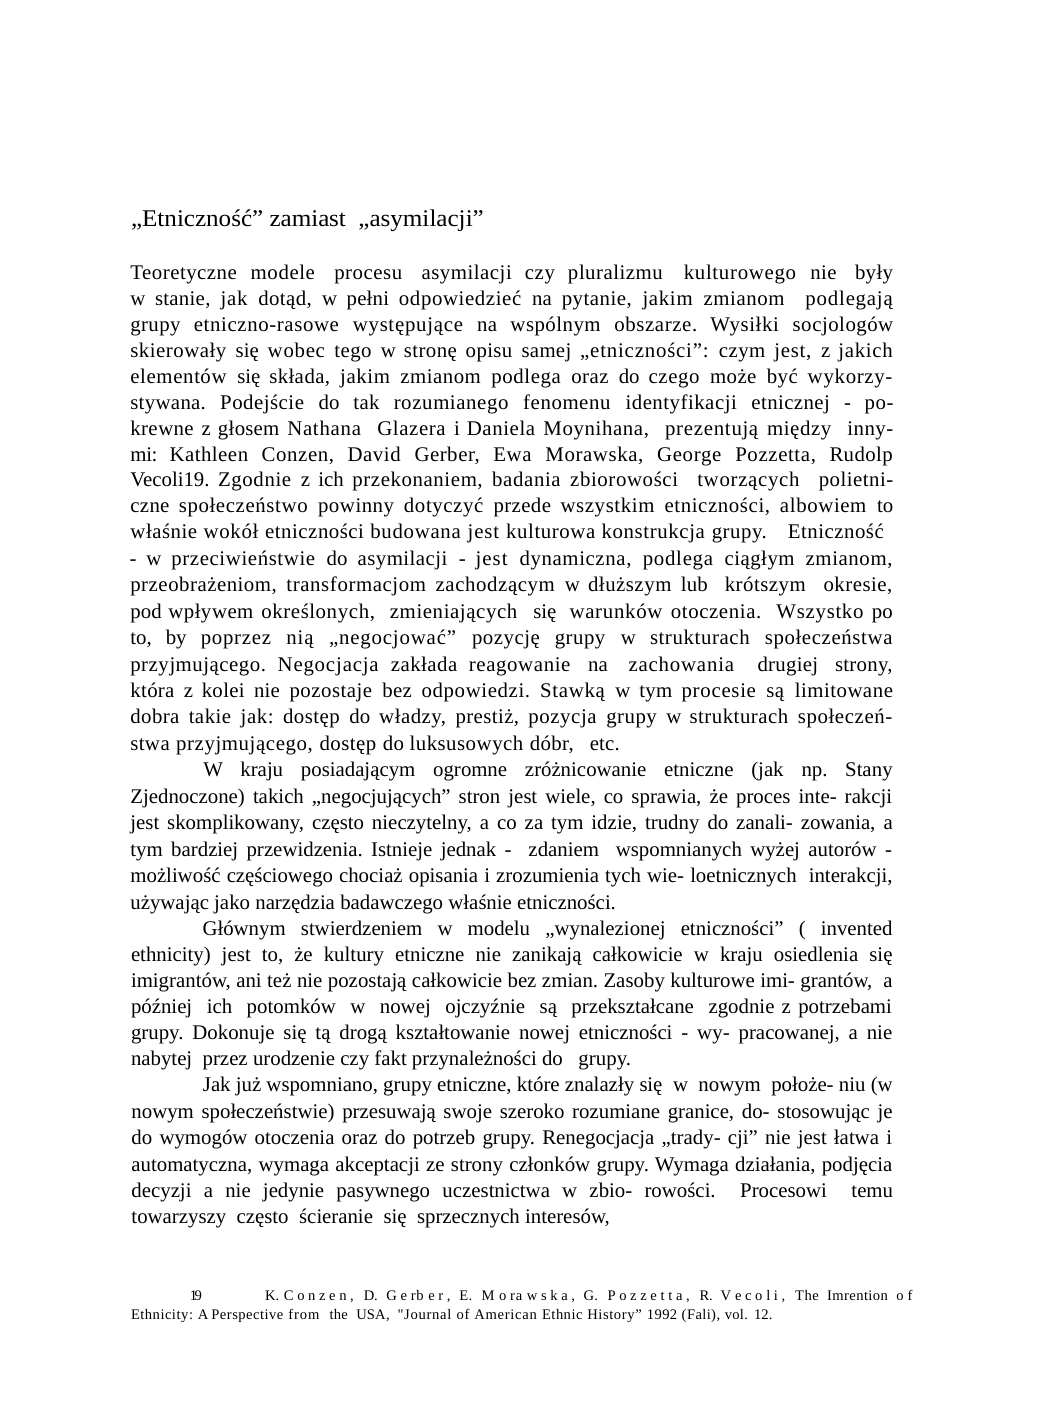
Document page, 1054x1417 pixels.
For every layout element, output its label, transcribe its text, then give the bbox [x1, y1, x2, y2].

text - w przeciwieństwie do asymilacji - jest dynamiczna, podlega ciągłym zmianom, przeobrażeniom, transformacjom zachodzącym w dłuższym lub krótszym okresie, pod wpływem określonych, zmieniających się warunków otoczenia. Wszystko po to, by poprzez nią „negocjować” pozycję grupy w strukturach społeczeństwa przyjmującego. Negocjacja zakłada reagowanie na zachowania drugiej strony, która z kolei nie pozostaje bez odpowiedzi. Stawką w tym procesie są limitowane dobra takie jak: dostęp do władzy, prestiż, pozycja grupy w strukturach społeczeń- stwa przyjmującego, dostęp do luksusowych dóbr, etc. [129, 546, 893, 755]
text Teoretyczne modele procesu asymilacji czy pluralizmu kulturowego nie były w stanie, jak dotąd, w pełni odpowiedzieć na pytanie, jakim zmianom podlegają grupy etniczno-rasowe występujące na wspólnym obszarze. Wysiłki socjologów skierowały się wobec tego w stronę opisu samej „etniczności”: czym jest, z jakich elementów się składa, jakim zmianom podlega oraz do czego może być wykorzy- stywana. Podejście do tak rozumianego fenomenu identyfikacji etnicznej - po- krewne z głosem Nathana Glazera i Daniela Moynihana, prezentują między inny- mi: Kathleen Conzen, David Gerber, Ewa Morawska, George Pozzetta, Rudolp Vecoli19. Zgodnie z ich przekonaniem, badania zbiorowości tworzących polietni- czne społeczeństwo powinny dotyczyć przede wszystkim etniczności, albowiem to właśnie wokół etniczności budowana jest kulturowa konstrukcja grupy. Etniczność [130, 260, 893, 543]
text Głównym stwierdzeniem w modelu „wynalezionej etniczności” ( invented ethnicity) jest to, że kultury etniczne nie zanikają całkowicie w kraju osiedlenia się imigrantów, ani też nie pozostają całkowicie bez zmian. Zasoby kulturowe imi- grantów, a później ich potomków w nowej ojczyźnie są przekształcane zgodnie z potrzebami grupy. Dokonuje się tą drogą kształtowanie nowej etniczności - wy- pracowanej, a nie nabytej przez urodzenie czy fakt przynależności do grupy. [131, 916, 893, 1070]
list K. C o n z e n , D. G e rb e r , E. M o ra w s k a , G. P o z z e t t a , R. V e c o l i , The Imrention o f Ethnicity: A Perspective from the USA, "Journal of American Ethnic History” 1992 (Fali), vol. 12. [131, 1287, 949, 1322]
text W kraju posiadającym ogromne zróżnicowanie etniczne (jak np. Stany Zjednoczone) takich „negocjujących” stron jest wiele, co sprawia, że proces inte- rakcji jest skomplikowany, często nieczytelny, a co za tym idzie, trudny do zanali- zowania, a tym bardziej przewidzenia. Istnieje jednak - zdaniem wspomnianych wyżej autorów - możliwość częściowego chociaż opisania i zrozumienia tych wie- loetnicznych interakcji, używając jako narzędzia badawczego właśnie etniczności. [130, 757, 894, 914]
text „Etniczność” zamiast „asymilacji” [131, 204, 961, 232]
text Jak już wspomniano, grupy etniczne, które znalazły się w nowym położe- niu (w nowym społeczeństwie) przesuwają swoje szeroko rozumiane granice, do- stosowując je do wymogów otoczenia oraz do potrzeb grupy. Renegocjacja „trady- cji” nie jest łatwa i automatyczna, wymaga akceptacji ze strony członków grupy. Wymaga działania, podjęcia decyzji a nie jedynie pasywnego uczestnictwa w zbio- rowości. Procesowi temu towarzyszy często ścieranie się sprzecznych interesów, [131, 1072, 894, 1228]
